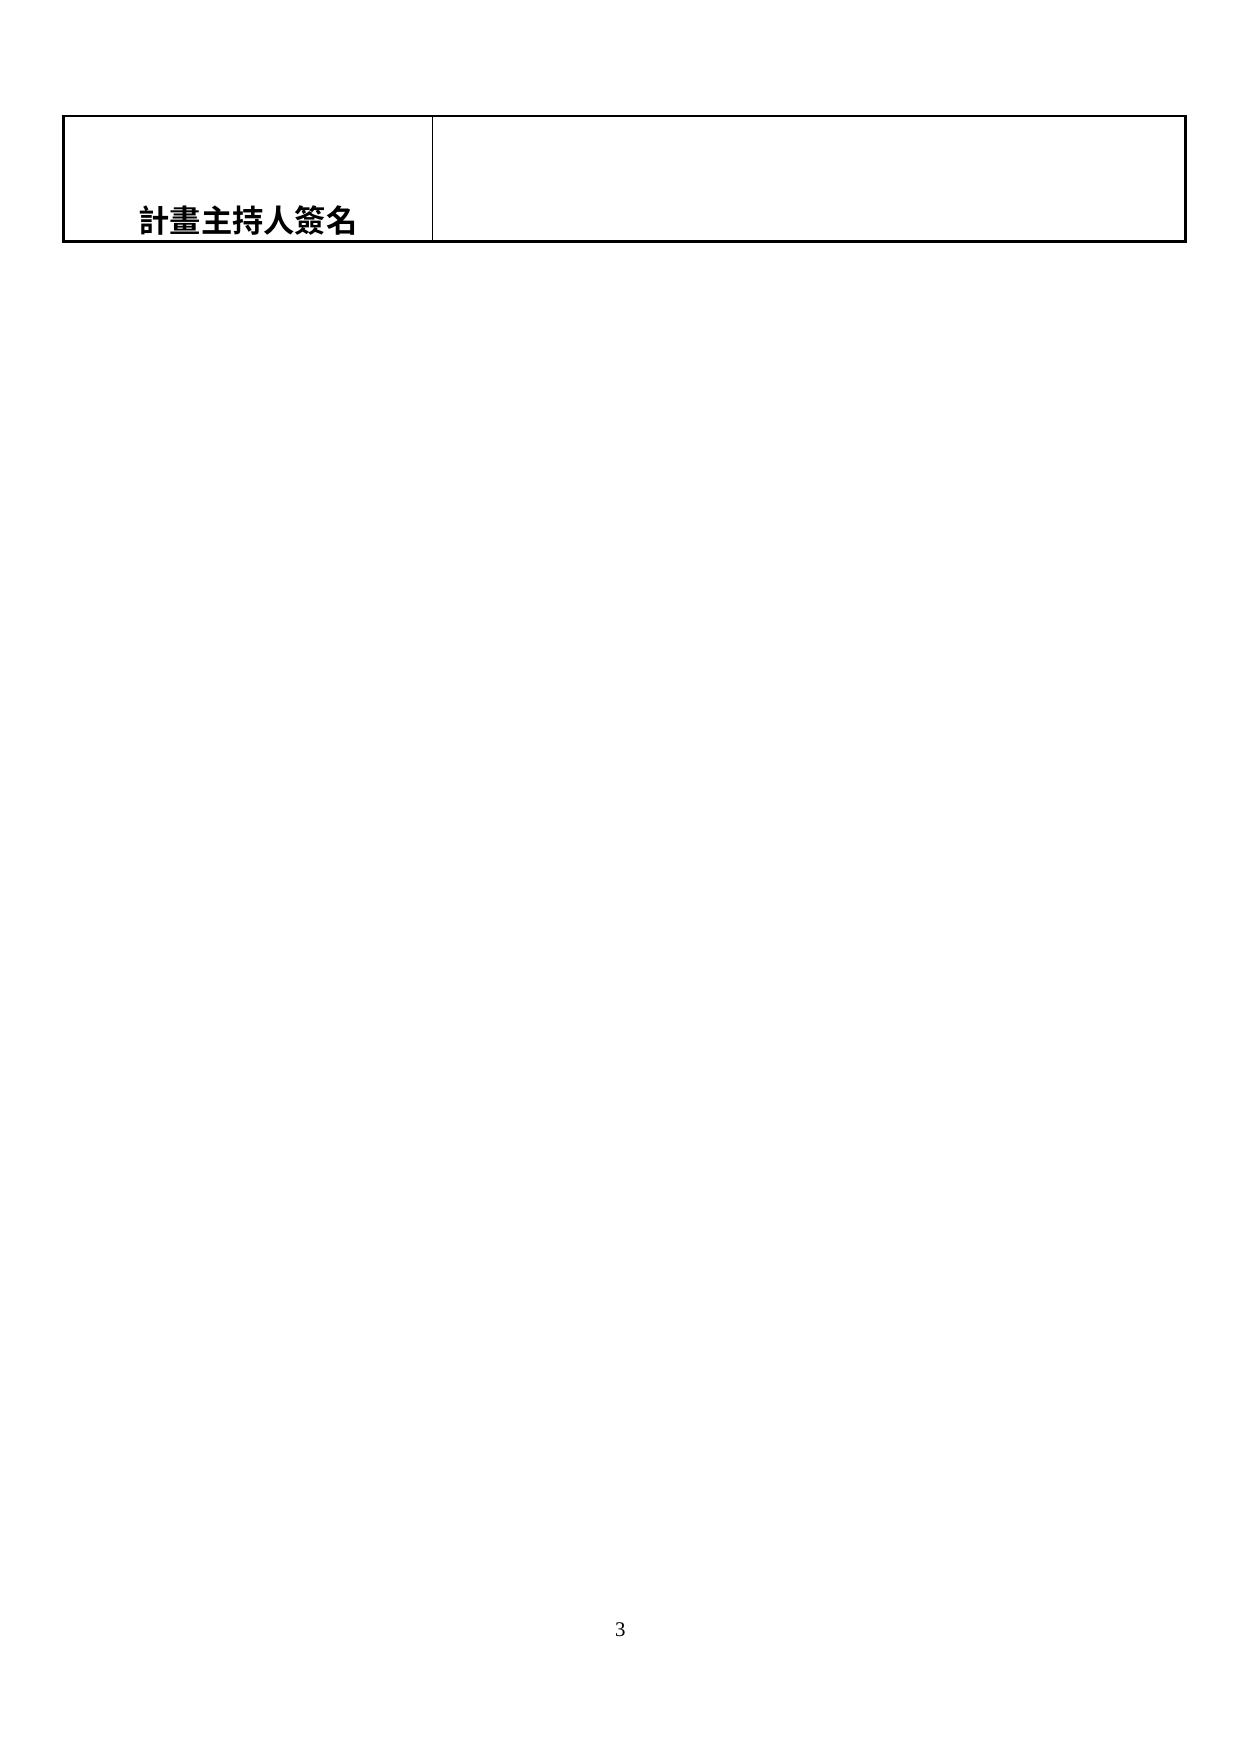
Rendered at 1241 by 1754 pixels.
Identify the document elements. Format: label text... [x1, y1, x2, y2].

table_cell [433, 117, 1184, 240]
table_cell 計畫主持人簽名 [65, 117, 432, 240]
